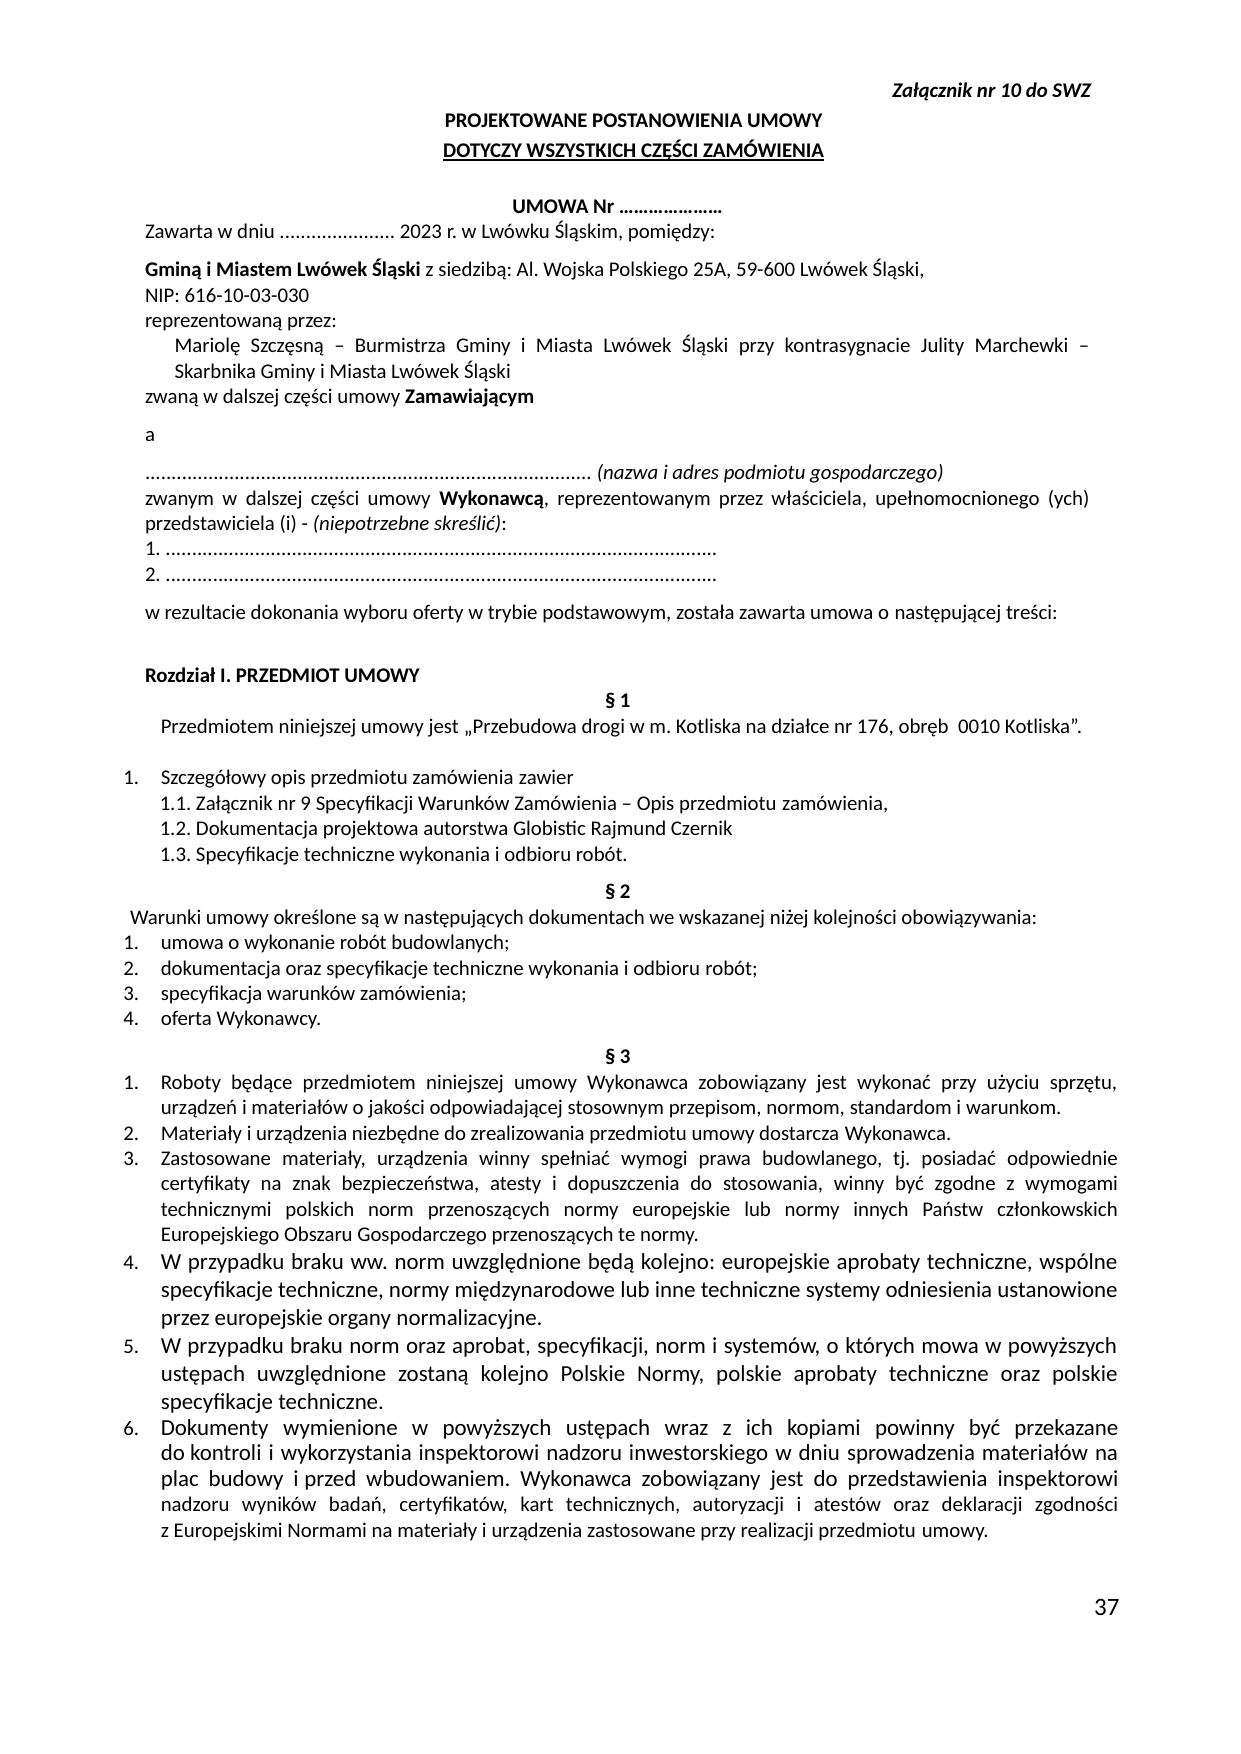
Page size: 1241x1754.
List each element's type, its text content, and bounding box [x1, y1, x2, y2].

text 1.2. Dokumentacja projektowa autorstwa Globistic Rajmund Czernik [86, 815, 1119, 841]
list oferta Wykonawcy. [123, 1006, 1119, 1031]
text 1.1. Załącznik nr 9 Specyfikacji Warunków Zamówienia – Opis przedmiotu zamówienia, [86, 790, 1119, 815]
text 2. ......................................................................................................... [145, 561, 1090, 586]
list Dokumenty wymienione w powyższych ustępach wraz z ich kopiami powinny być przekazane do kontroli i wykorzystania inspektorowi nadzoru inwestorskiego w dniu sprowadzenia materiałów na plac budowy i przed wbudowaniem. Wykonawca zobowiązany jest do przedstawienia inspektorowi nadzoru wyników badań, certyfikatów, kart technicznych, autoryzacji i atestów oraz deklaracji zgodności z Europejskimi Normami na materiały i urządzenia zastosowane przy realizacji przedmiotu umowy. [123, 1415, 1119, 1542]
list umowa o wykonanie robót budowlanych; [123, 929, 1119, 955]
text w rezultacie dokonania wyboru oferty w trybie podstawowym, została zawarta umowa o następującej treści: [145, 599, 1090, 624]
text ..................................................................................... (nazwa i adres podmiotu gospodarczego) [145, 459, 1090, 485]
text § 2 [145, 878, 1090, 904]
text PROJEKTOWANE POSTANOWIENIA UMOWY [148, 108, 1119, 133]
text zwaną w dalszej części umowy Zamawiającym [145, 383, 1090, 409]
list Materiały i urządzenia niezbędne do zrealizowania przedmiotu umowy dostarcza Wykonawca. [123, 1120, 1119, 1145]
list Szczegółowy opis przedmiotu zamówienia zawier [123, 764, 1119, 789]
text Warunki umowy określone są w następujących dokumentach we wskazanej niżej kolejności obowiązywania: [100, 904, 1119, 929]
text 1.3. Specyfikacje techniczne wykonania i odbioru robót. [86, 841, 1119, 866]
text § 3 [145, 1043, 1090, 1069]
text § 1 [145, 688, 1090, 713]
list Zastosowane materiały, urządzenia winny spełniać wymogi prawa budowlanego, tj. posiadać odpowiednie certyfikaty na znak bezpieczeństwa, atesty i dopuszczenia do stosowania, winny być zgodne z wymogami technicznymi polskich norm przenoszących normy europejskie lub normy innych Państw członkowskich Europejskiego Obszaru Gospodarczego przenoszących te normy. [123, 1145, 1119, 1247]
list Roboty będące przedmiotem niniejszej umowy Wykonawca zobowiązany jest wykonać przy użyciu sprzętu, urządzeń i materiałów o jakości odpowiadającej stosownym przepisom, normom, standardom i warunkom. [123, 1069, 1119, 1120]
text Rozdział I. PRZEDMIOT UMOWY [145, 662, 1119, 688]
text zwanym w dalszej części umowy Wykonawcą, reprezentowanym przez właściciela, upełnomocnionego (ych) przedstawiciela (i) - (niepotrzebne skreślić): [145, 485, 1090, 536]
text reprezentowaną przez: [145, 307, 1090, 333]
text Mariolę Szczęsną – Burmistrza Gminy i Miasta Lwówek Śląski przy kontrasygnacie Julity Marchewki – Skarbnika Gminy i Miasta Lwówek Śląski [174, 333, 1090, 383]
list W przypadku braku ww. norm uwzględnione będą kolejno: europejskie aprobaty techniczne, wspólne specyfikacje techniczne, normy międzynarodowe lub inne techniczne systemy odniesienia ustanowione przez europejskie organy normalizacyjne. [123, 1247, 1119, 1331]
list W przypadku braku norm oraz aprobat, specyfikacji, norm i systemów, o których mowa w powyższych ustępach uwzględnione zostaną kolejno Polskie Normy, polskie aprobaty techniczne oraz polskie specyfikacje techniczne. [123, 1331, 1119, 1415]
list dokumentacja oraz specyfikacje techniczne wykonania i odbioru robót; [123, 955, 1119, 980]
text Załącznik nr 10 do SWZ [86, 78, 1093, 103]
text 1. ......................................................................................................... [145, 536, 1090, 561]
text DOTYCZY WSZYSTKICH CZĘŚCI ZAMÓWIENIA [148, 138, 1119, 163]
text a [145, 421, 1090, 447]
text UMOWA Nr ………………… [145, 193, 1090, 218]
text Zawarta w dniu ...................... 2023 r. w Lwówku Śląskim, pomiędzy: [145, 218, 1090, 244]
text Przedmiotem niniejszej umowy jest „Przebudowa drogi w m. Kotliska na działce nr 176, obręb 0010 Kotliska”. [161, 713, 1119, 738]
list specyfikacja warunków zamówienia; [123, 980, 1119, 1006]
text Gminą i Miastem Lwówek Śląski z siedzibą: Al. Wojska Polskiego 25A, 59-600 Lwówek Śląski, NIP: 616-10-03-030 [145, 256, 1090, 307]
